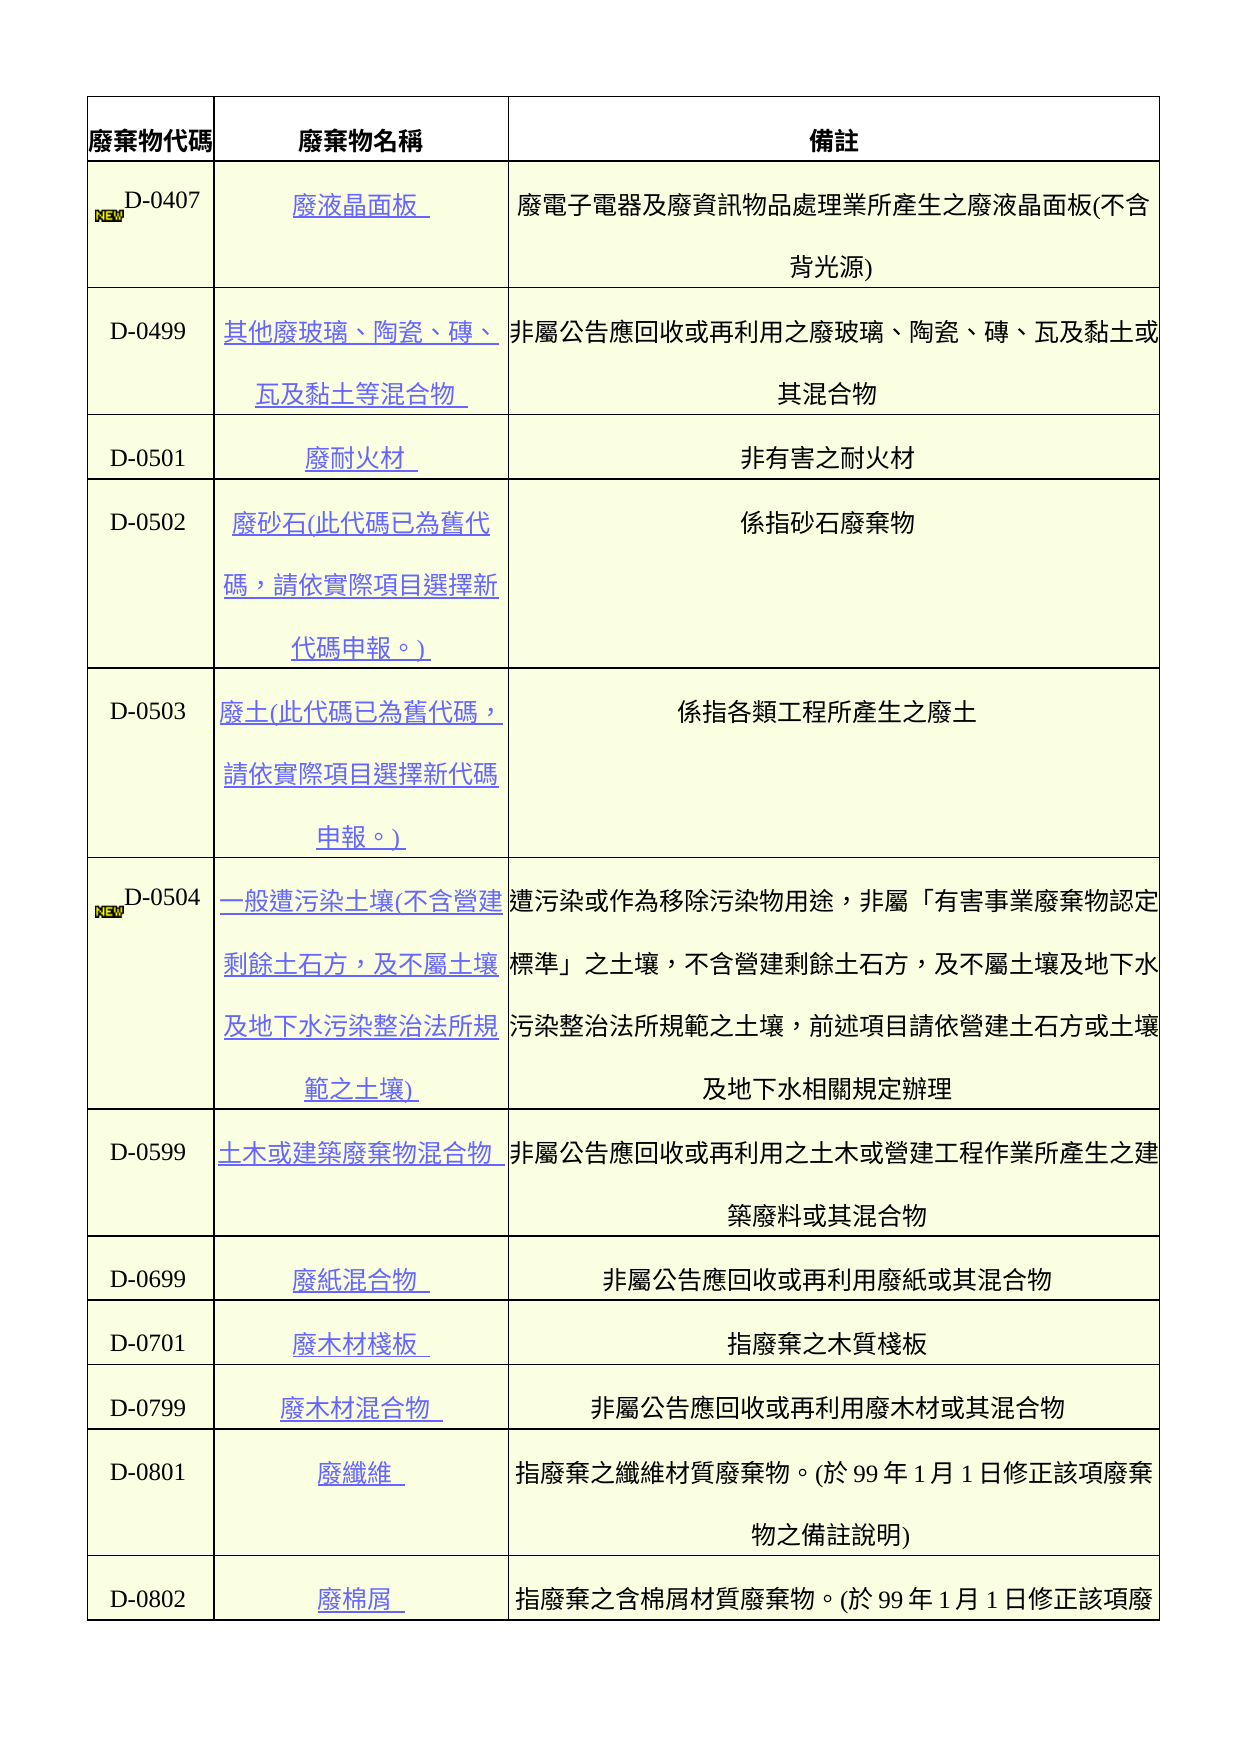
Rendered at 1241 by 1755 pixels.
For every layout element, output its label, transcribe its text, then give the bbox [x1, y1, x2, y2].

table_cell 廢液晶面板 [215, 162, 508, 287]
table_cell D-0701 [88, 1301, 213, 1363]
table_cell 其他廢玻璃、陶瓷、磚、瓦及黏土等混合物 [215, 288, 508, 414]
table_cell 非屬公告應回收或再利用廢木材或其混合物 [509, 1365, 1159, 1428]
table_cell 廢木材混合物 [215, 1365, 508, 1428]
table_header 備註 [509, 97, 1159, 160]
table_cell 非屬公告應回收或再利用廢紙或其混合物 [509, 1237, 1159, 1299]
table_cell 廢纖維 [215, 1430, 508, 1554]
table_cell D-0802 [88, 1556, 213, 1619]
table_cell 廢棉屑 [215, 1556, 508, 1619]
table_cell 非屬公告應回收或再利用之廢玻璃、陶瓷、磚、瓦及黏土或其混合物 [509, 288, 1159, 414]
table_header 廢棄物名稱 [215, 97, 508, 160]
table_cell 廢紙混合物 [215, 1237, 508, 1299]
table_cell 係指各類工程所產生之廢土 [509, 669, 1159, 856]
table_cell 廢砂石(此代碼已為舊代碼，請依實際項目選擇新代碼申報。) [215, 480, 508, 667]
table_cell 指廢棄之含棉屑材質廢棄物。(於99年1月1日修正該項廢 [509, 1556, 1159, 1619]
table_cell 廢木材棧板 [215, 1301, 508, 1363]
table_cell 指廢棄之木質棧板 [509, 1301, 1159, 1363]
table_cell 指廢棄之纖維材質廢棄物。(於99年1月1日修正該項廢棄物之備註說明) [509, 1430, 1159, 1554]
table_cell D-0407 [88, 162, 213, 287]
table_cell 廢電子電器及廢資訊物品處理業所產生之廢液晶面板(不含背光源) [509, 162, 1159, 287]
table_cell D-0501 [88, 415, 213, 478]
table_header 廢棄物代碼 [88, 97, 213, 160]
table_cell D-0801 [88, 1430, 213, 1554]
table_cell 廢耐火材 [215, 415, 508, 478]
table_cell D-0699 [88, 1237, 213, 1299]
table_cell 非屬公告應回收或再利用之土木或營建工程作業所產生之建築廢料或其混合物 [509, 1110, 1159, 1235]
table_cell D-0502 [88, 480, 213, 667]
table_cell 一般遭污染土壤(不含營建剩餘土石方，及不屬土壤及地下水污染整治法所規範之土壤) [215, 858, 508, 1108]
table_cell 係指砂石廢棄物 [509, 480, 1159, 667]
table_cell D-0799 [88, 1365, 213, 1428]
table_cell D-0503 [88, 669, 213, 856]
table_cell D-0504 [88, 858, 213, 1108]
table_cell 土木或建築廢棄物混合物 [215, 1110, 508, 1235]
table_cell D-0599 [88, 1110, 213, 1235]
table_cell 廢土(此代碼已為舊代碼，請依實際項目選擇新代碼申報。) [215, 669, 508, 856]
table_cell D-0499 [88, 288, 213, 414]
table_cell 非有害之耐火材 [509, 415, 1159, 478]
table_cell 遭污染或作為移除污染物用途，非屬「有害事業廢棄物認定標準」之土壤，不含營建剩餘土石方，及不屬土壤及地下水污染整治法所規範之土壤，前述項目請依營建土石方或土壤及地下水相關規定辦理 [509, 858, 1159, 1108]
